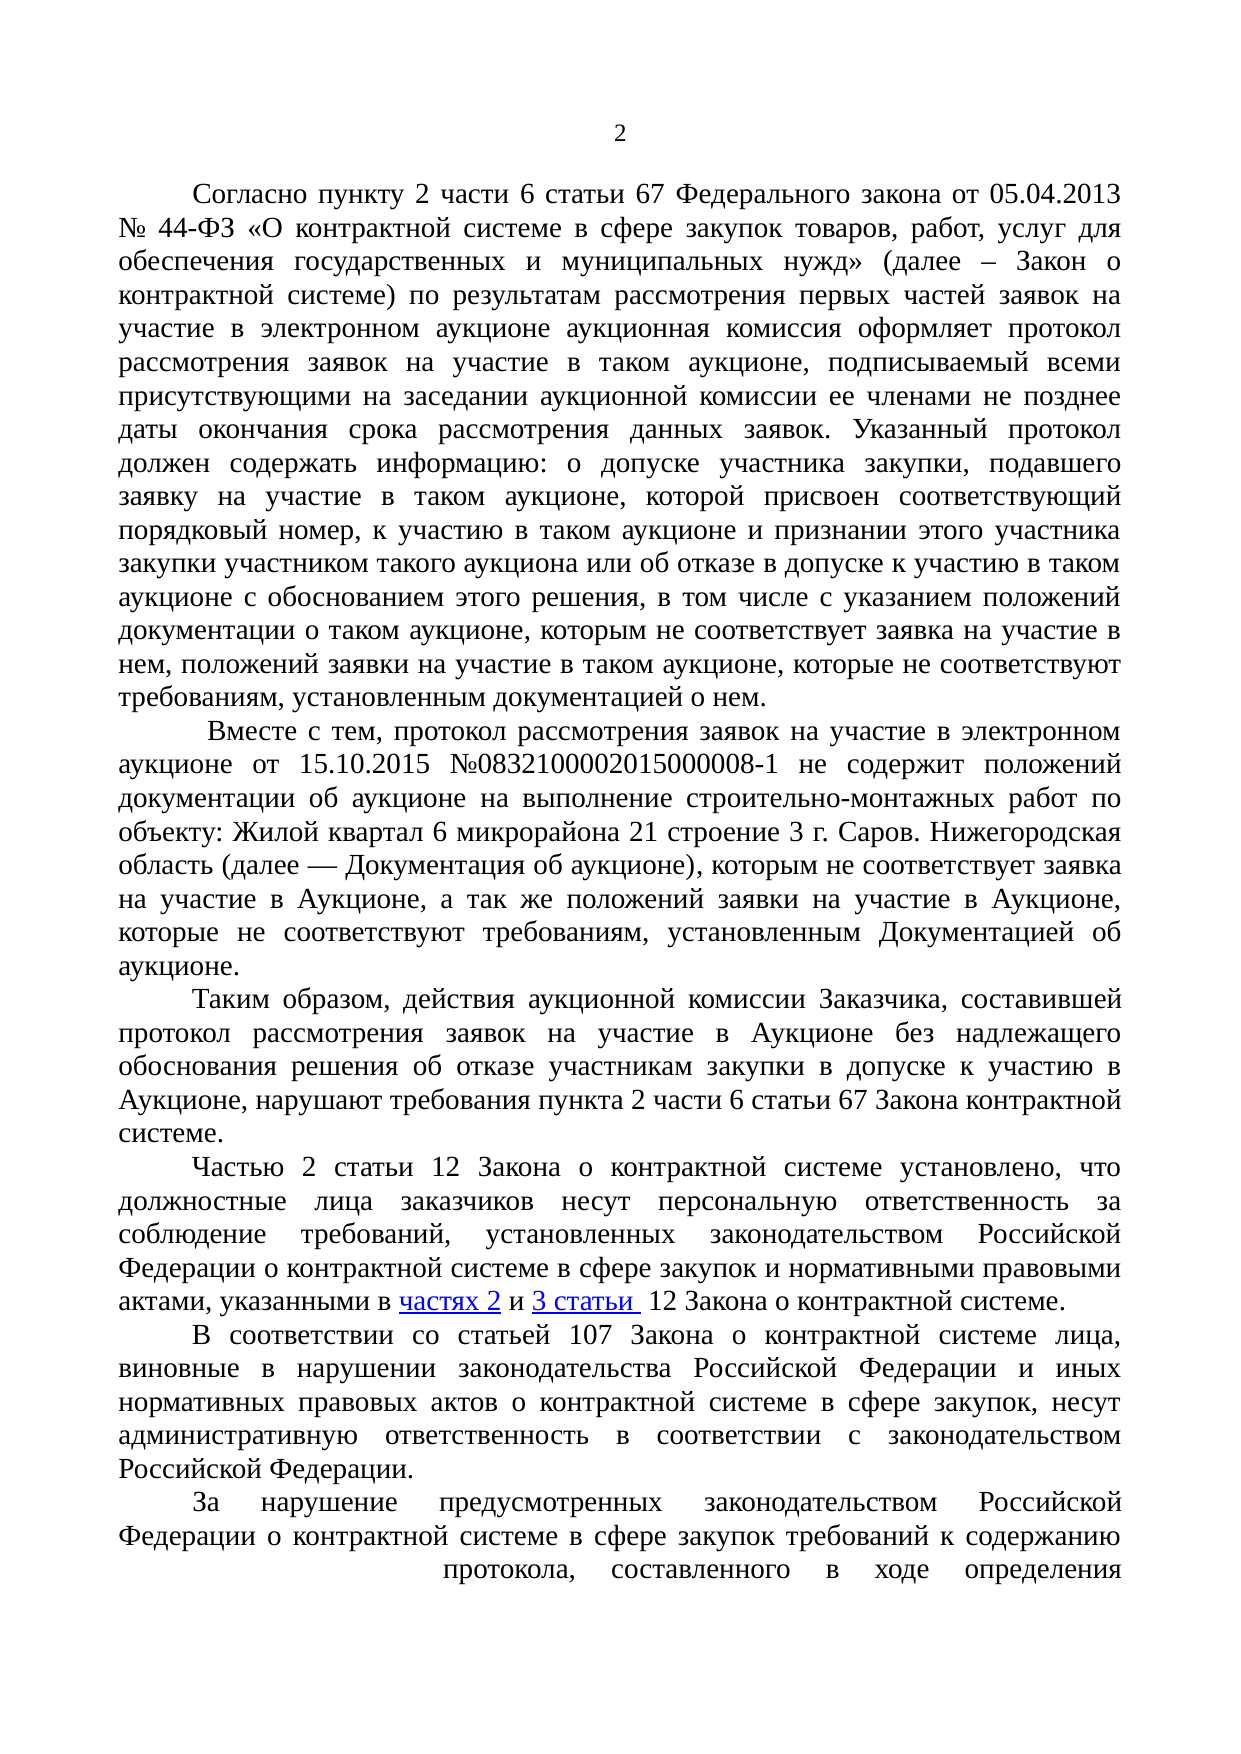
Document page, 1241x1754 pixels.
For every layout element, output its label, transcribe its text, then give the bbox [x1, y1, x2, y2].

text За нарушение предусмотренных законодательством Российской Федерации о контрактной системе в сфере закупок требований к содержанию протокола, составленного в ходе определения [118, 1484, 1122, 1585]
text Таким образом, действия аукционной комиссии Заказчика, составившей протокол рассмотрения заявок на участие в Аукционе без надлежащего обоснования решения об отказе участникам закупки в допуске к участию в Аукционе, нарушают требования пункта 2 части 6 статьи 67 Закона контрактной системе. [118, 981, 1122, 1149]
text Частью 2 статьи 12 Закона о контрактной системе установлено, что должностные лица заказчиков несут персональную ответственность за соблюдение требований, установленных законодательством Российской Федерации о контрактной системе в сфере закупок и нормативными правовыми актами, указанными в частях 2 и 3 статьи 12 Закона о контрактной системе. [118, 1149, 1122, 1317]
text Согласно пункту 2 части 6 статьи 67 Федерального закона от 05.04.2013 № 44-ФЗ «О контрактной системе в сфере закупок товаров, работ, услуг для обеспечения государственных и муниципальных нужд» (далее – Закон о контрактной системе) по результатам рассмотрения первых частей заявок на участие в электронном аукционе аукционная комиссия оформляет протокол рассмотрения заявок на участие в таком аукционе, подписываемый всеми присутствующими на заседании аукционной комиссии ее членами не позднее даты окончания срока рассмотрения данных заявок. Указанный протокол должен содержать информацию: о допуске участника закупки, подавшего заявку на участие в таком аукционе, которой присвоен соответствующий порядковый номер, к участию в таком аукционе и признании этого участника закупки участником такого аукциона или об отказе в допуске к участию в таком аукционе с обоснованием этого решения, в том числе с указанием положений документации о таком аукционе, которым не соответствует заявка на участие в нем, положений заявки на участие в таком аукционе, которые не соответствуют требованиям, установленным документацией о нем. [118, 176, 1122, 713]
text В соответствии со статьей 107 Закона о контрактной системе лица, виновные в нарушении законодательства Российской Федерации и иных нормативных правовых актов о контрактной системе в сфере закупок, несут административную ответственность в соответствии с законодательством Российской Федерации. [118, 1317, 1122, 1484]
text Вместе с тем, протокол рассмотрения заявок на участие в электронном аукционе от 15.10.2015 №0832100002015000008-1 не содержит положений документации об аукционе на выполнение строительно-монтажных работ по объекту: Жилой квартал 6 микрорайона 21 строение 3 г. Саров. Нижегородская область (далее — Документация об аукционе), которым не соответствует заявка на участие в Аукционе, а так же положений заявки на участие в Аукционе, которые не соответствуют требованиям, установленным Документацией об аукционе. [118, 713, 1122, 981]
